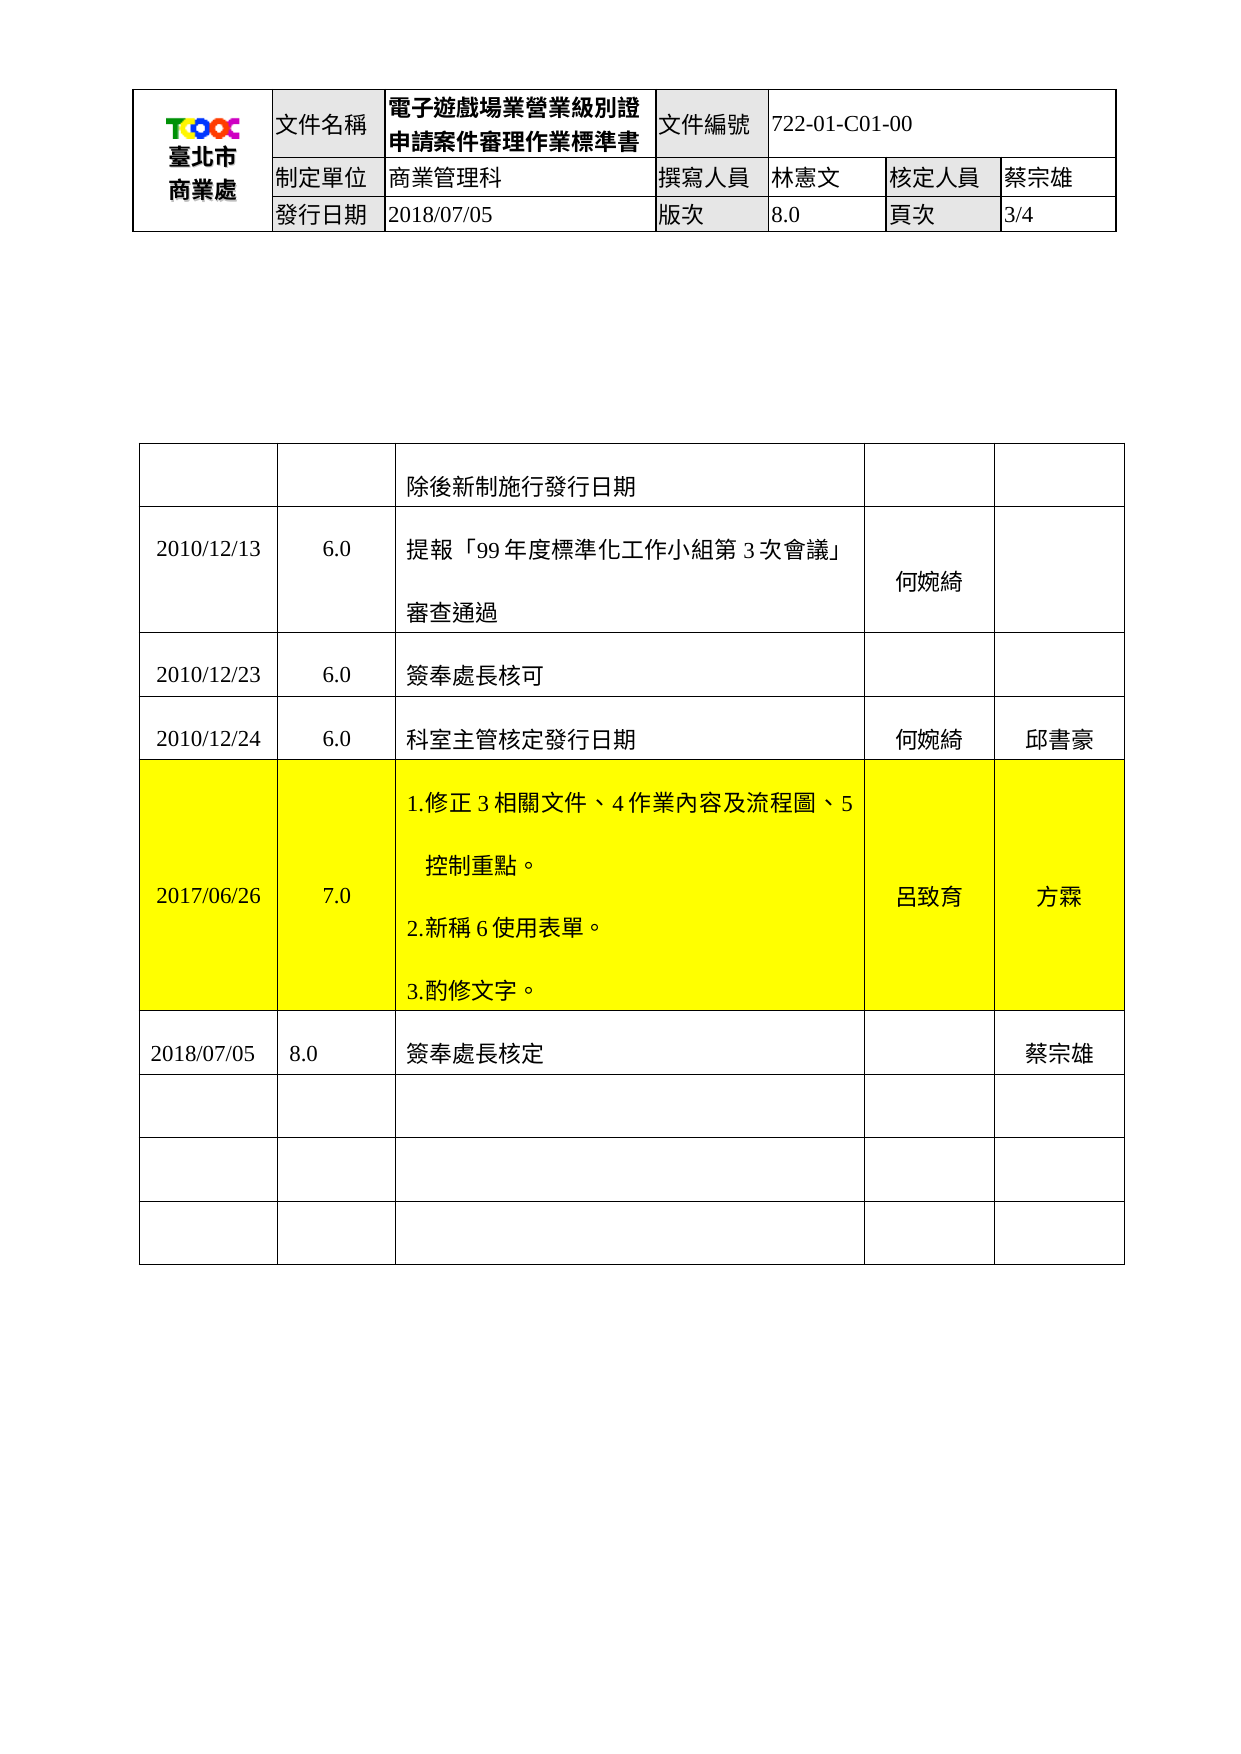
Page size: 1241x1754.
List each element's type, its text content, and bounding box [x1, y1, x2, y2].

table_cell 簽奉處長核定 [396, 1011, 864, 1074]
table_cell 蔡宗雄 [995, 1011, 1124, 1074]
table_cell [995, 444, 1124, 506]
table_cell [865, 1202, 994, 1264]
table_cell 6.0 [278, 507, 395, 632]
table_cell 邱書豪 [995, 697, 1124, 759]
table_cell [995, 1075, 1124, 1137]
table_cell [140, 444, 277, 506]
table_cell [865, 444, 994, 506]
table_cell 8.0 [278, 1011, 395, 1074]
table_cell 科室主管核定發行日期 [396, 697, 864, 759]
table_cell [995, 1138, 1124, 1201]
table_cell [396, 1075, 864, 1137]
table_cell [396, 1138, 864, 1201]
table_cell 簽奉處長核可 [396, 633, 864, 696]
table_cell 2010/12/13 [140, 507, 277, 632]
table_cell [865, 633, 994, 696]
table_cell [140, 1075, 277, 1137]
table_cell 何婉綺 [865, 697, 994, 759]
table_cell 6.0 [278, 633, 395, 696]
table_cell 6.0 [278, 697, 395, 759]
table_cell 2018/07/05 [140, 1011, 277, 1074]
table_cell [396, 1202, 864, 1264]
table_cell 方霖 [995, 760, 1124, 1010]
table_cell 2010/12/24 [140, 697, 277, 759]
table_cell 7.0 [278, 760, 395, 1010]
table_cell [278, 1138, 395, 1201]
table_cell 提報「99年度標準化工作小組第3次會議」審查通過 [396, 507, 864, 632]
table_cell [140, 1202, 277, 1264]
table_cell [278, 444, 395, 506]
table_cell 2010/12/23 [140, 633, 277, 696]
table_cell [140, 1138, 277, 1201]
table_cell [995, 507, 1124, 632]
table_cell 何婉綺 [865, 507, 994, 632]
table_cell 2017/06/26 [140, 760, 277, 1010]
table_cell 呂致育 [865, 760, 994, 1010]
table_cell 除後新制施行發行日期 [396, 444, 864, 506]
table_cell [865, 1011, 994, 1074]
table_cell [995, 633, 1124, 696]
table_cell [995, 1202, 1124, 1264]
table_cell [278, 1202, 395, 1264]
table_cell [865, 1138, 994, 1201]
table_cell [278, 1075, 395, 1137]
table_cell 修正3相關文件、4作業內容及流程圖、5控制重點。 新稱6使用表單。 酌修文字。 [396, 760, 864, 1010]
table_cell [865, 1075, 994, 1137]
